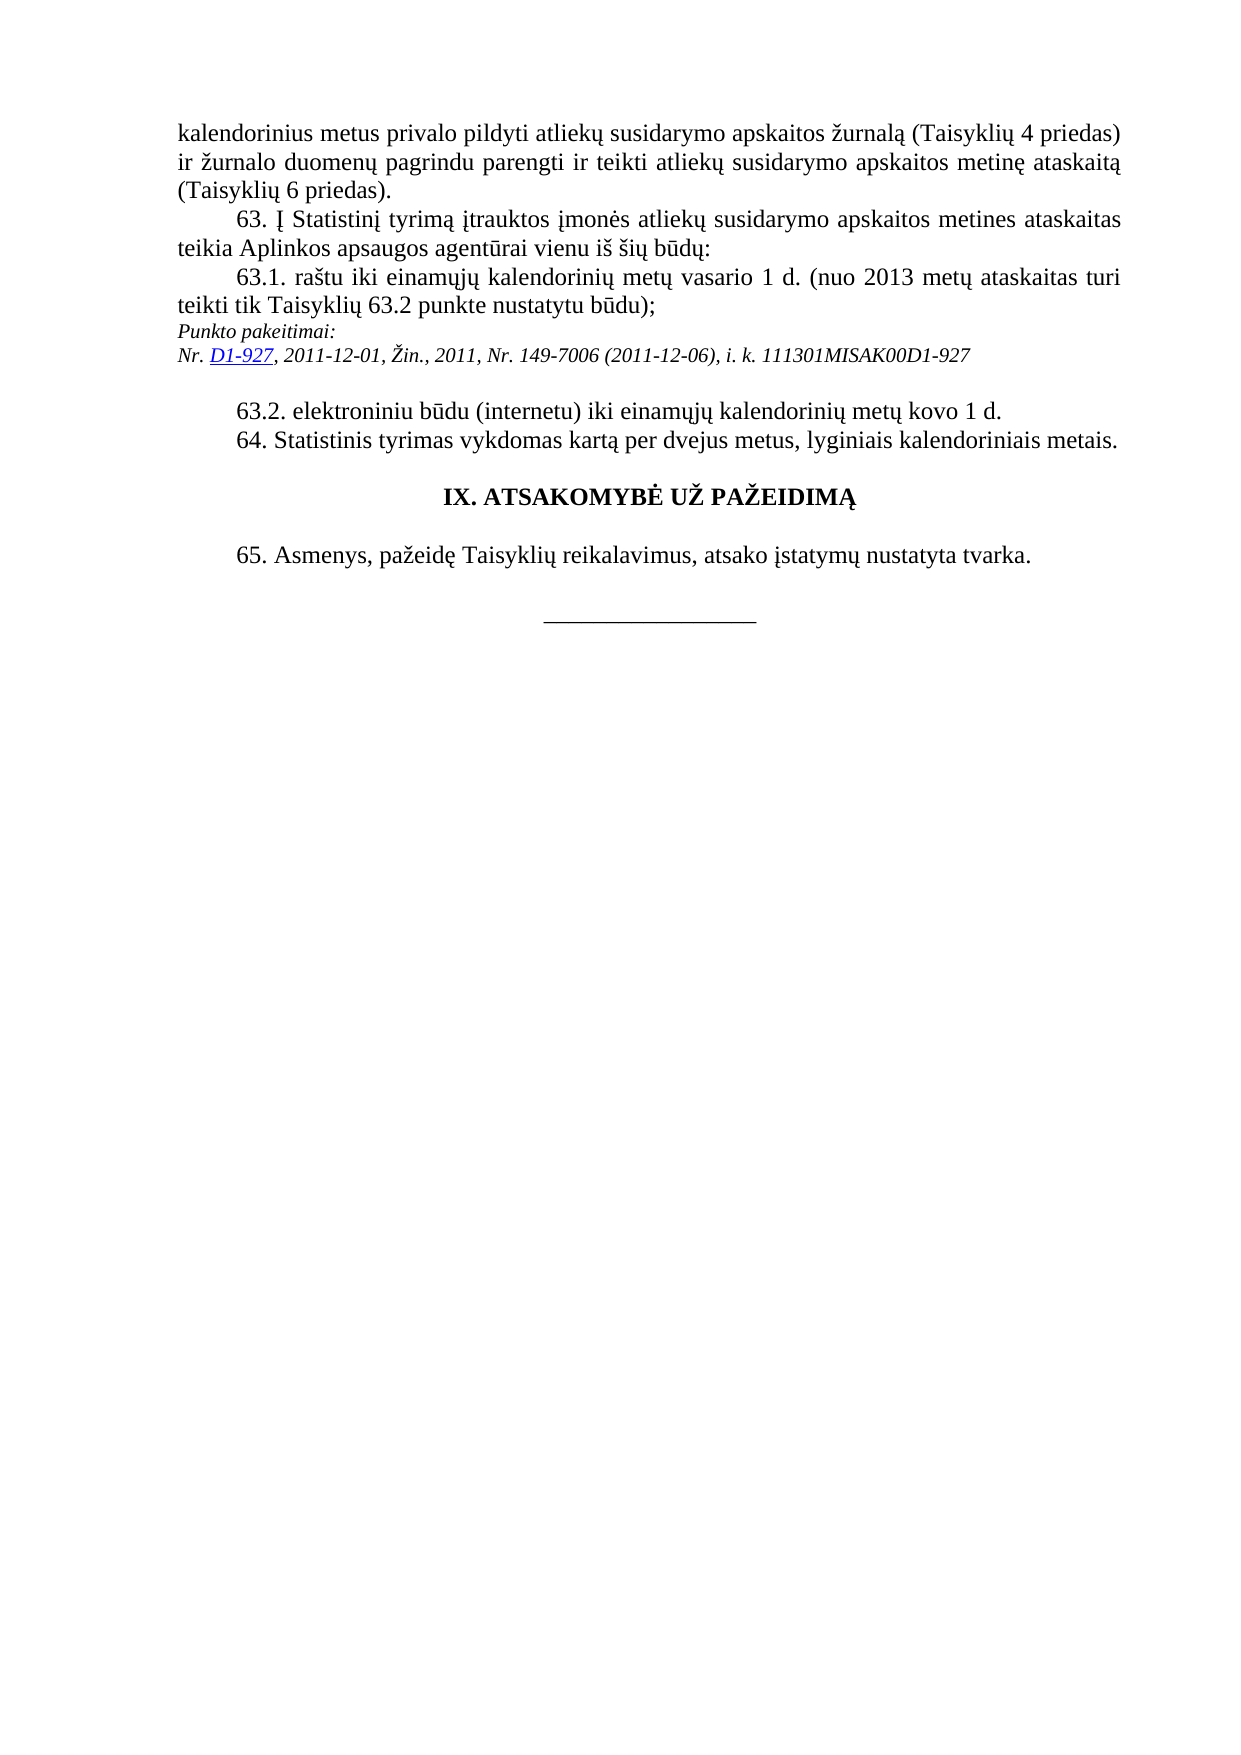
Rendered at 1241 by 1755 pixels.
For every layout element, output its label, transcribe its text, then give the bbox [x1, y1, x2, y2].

text _________________ [177, 597, 1122, 626]
text 63.1. raštu iki einamųjų kalendorinių metų vasario 1 d. (nuo 2013 metų ataskaitas turi teikti tik Taisyklių 63.2 punkte nustatytu būdu); [177, 262, 1122, 319]
text Nr. D1-927, 2011-12-01, Žin., 2011, Nr. 149-7006 (2011-12-06), i. k. 111301MISAK00D1-927 [177, 343, 1122, 367]
text 63.2. elektroniniu būdu (internetu) iki einamųjų kalendorinių metų kovo 1 d. [177, 396, 1122, 425]
text kalendorinius metus privalo pildyti atliekų susidarymo apskaitos žurnalą (Taisyklių 4 priedas) ir žurnalo duomenų pagrindu parengti ir teikti atliekų susidarymo apskaitos metinę ataskaitą (Taisyklių 6 priedas). [177, 118, 1122, 204]
text IX. ATSAKOMYBĖ UŽ PAŽEIDIMĄ [177, 482, 1122, 511]
text 65. Asmenys, pažeidę Taisyklių reikalavimus, atsako įstatymų nustatyta tvarka. [177, 540, 1122, 569]
text 63. Į Statistinį tyrimą įtrauktos įmonės atliekų susidarymo apskaitos metines ataskaitas teikia Aplinkos apsaugos agentūrai vienu iš šių būdų: [177, 204, 1122, 262]
text 64. Statistinis tyrimas vykdomas kartą per dvejus metus, lyginiais kalendoriniais metais. [177, 425, 1122, 454]
text Punkto pakeitimai: [177, 319, 1122, 343]
